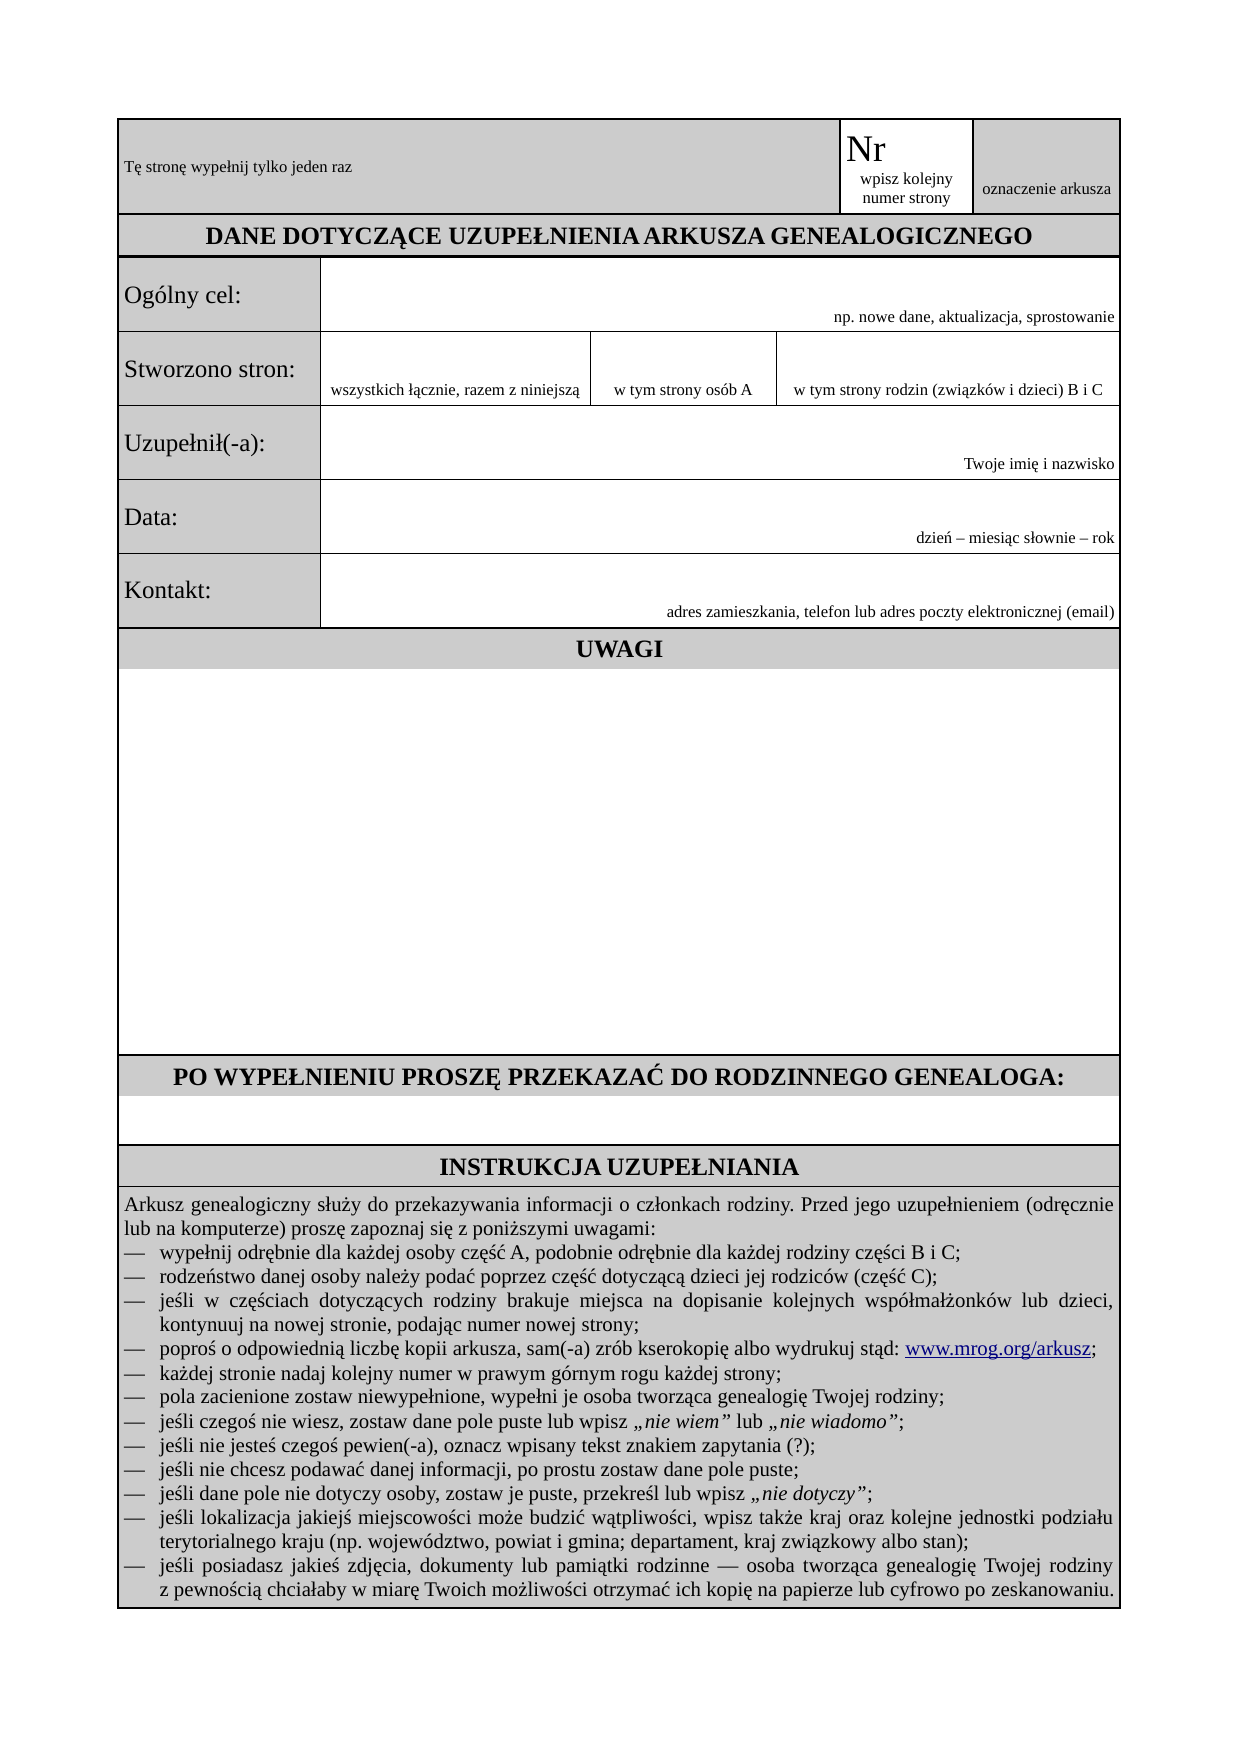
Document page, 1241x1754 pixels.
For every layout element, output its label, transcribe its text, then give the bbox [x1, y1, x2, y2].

table_cell wszystkich łącznie, razem z niniejszą [321, 332, 590, 405]
table_cell Kontakt: [119, 554, 320, 627]
table_cell oznaczenie arkusza [974, 120, 1119, 213]
table_cell w tym strony rodzin (związków i dzieci) B i C [777, 332, 1119, 405]
table_cell Arkusz genealogiczny służy do przekazywania informacji o członkach rodziny. Przed jego uzupełnieniem (odręcznie lub na komputerze) proszę zapoznaj się z poniższymi uwagami: — wypełnij odrębnie dla każdej osoby część A, podobnie odrębnie dla każdej rodziny części B i C; — rodzeństwo danej osoby należy podać poprzez część dotyczącą dzieci jej rodziców (część C); — jeśli w częściach dotyczących rodziny brakuje miejsca na dopisanie kolejnych współmałżonków lub dzieci, kontynuuj na nowej stronie, podając numer nowej strony; — poproś o odpowiednią liczbę kopii arkusza, sam(-a) zrób kserokopię albo wydrukuj stąd: www.mrog.org/arkusz; — każdej stronie nadaj kolejny numer w prawym górnym rogu każdej strony; — pola zacienione zostaw niewypełnione, wypełni je osoba tworząca genealogię Twojej rodziny; — jeśli czegoś nie wiesz, zostaw dane pole puste lub wpisz „nie wiem” lub „nie wiadomo”; — jeśli nie jesteś czegoś pewien(-a), oznacz wpisany tekst znakiem zapytania (?); — jeśli nie chcesz podawać danej informacji, po prostu zostaw dane pole puste; — jeśli dane pole nie dotyczy osoby, zostaw je puste, przekreśl lub wpisz „nie dotyczy”; — jeśli lokalizacja jakiejś miejscowości może budzić wątpliwości, wpisz także kraj oraz kolejne jednostki podziału terytorialnego kraju (np. województwo, powiat i gmina; departament, kraj związkowy albo stan); — jeśli posiadasz jakieś zdjęcia, dokumenty lub pamiątki rodzinne — osoba tworząca genealogię Twojej rodziny z pewnością chciałaby w miarę Twoich możliwości otrzymać ich kopię na papierze lub cyfrowo po zeskanowaniu. [119, 1187, 1119, 1607]
table_cell Data: [119, 480, 320, 553]
table_cell np. nowe dane, aktualizacja, sprostowanie [321, 258, 1119, 331]
table_cell adres zamieszkania, telefon lub adres poczty elektronicznej (email) [321, 554, 1119, 627]
table_cell Uzupełnił(-a): [119, 406, 320, 479]
table_cell DANE DOTYCZĄCE UZUPEŁNIENIA ARKUSZA GENEALOGICZNEGO [119, 215, 1119, 255]
table_cell Stworzono stron: [119, 332, 320, 405]
table_cell Twoje imię i nazwisko [321, 406, 1119, 479]
table_cell UWAGI [119, 629, 1119, 669]
table_cell Tę stronę wypełnij tylko jeden raz [119, 120, 839, 213]
table_cell PO WYPEŁNIENIU PROSZĘ PRZEKAZAĆ DO RODZINNEGO GENEALOGA: [119, 1056, 1119, 1096]
table_cell Ogólny cel: [119, 258, 320, 331]
table_cell INSTRUKCJA UZUPEŁNIANIA [119, 1146, 1119, 1186]
table_cell dzień – miesiąc słownie – rok [321, 480, 1119, 553]
table_cell [119, 1096, 1119, 1144]
table_cell [119, 669, 1119, 1054]
table_cell w tym strony osób A [591, 332, 776, 405]
table_cell Nr wpisz kolejny numer strony [841, 120, 972, 213]
